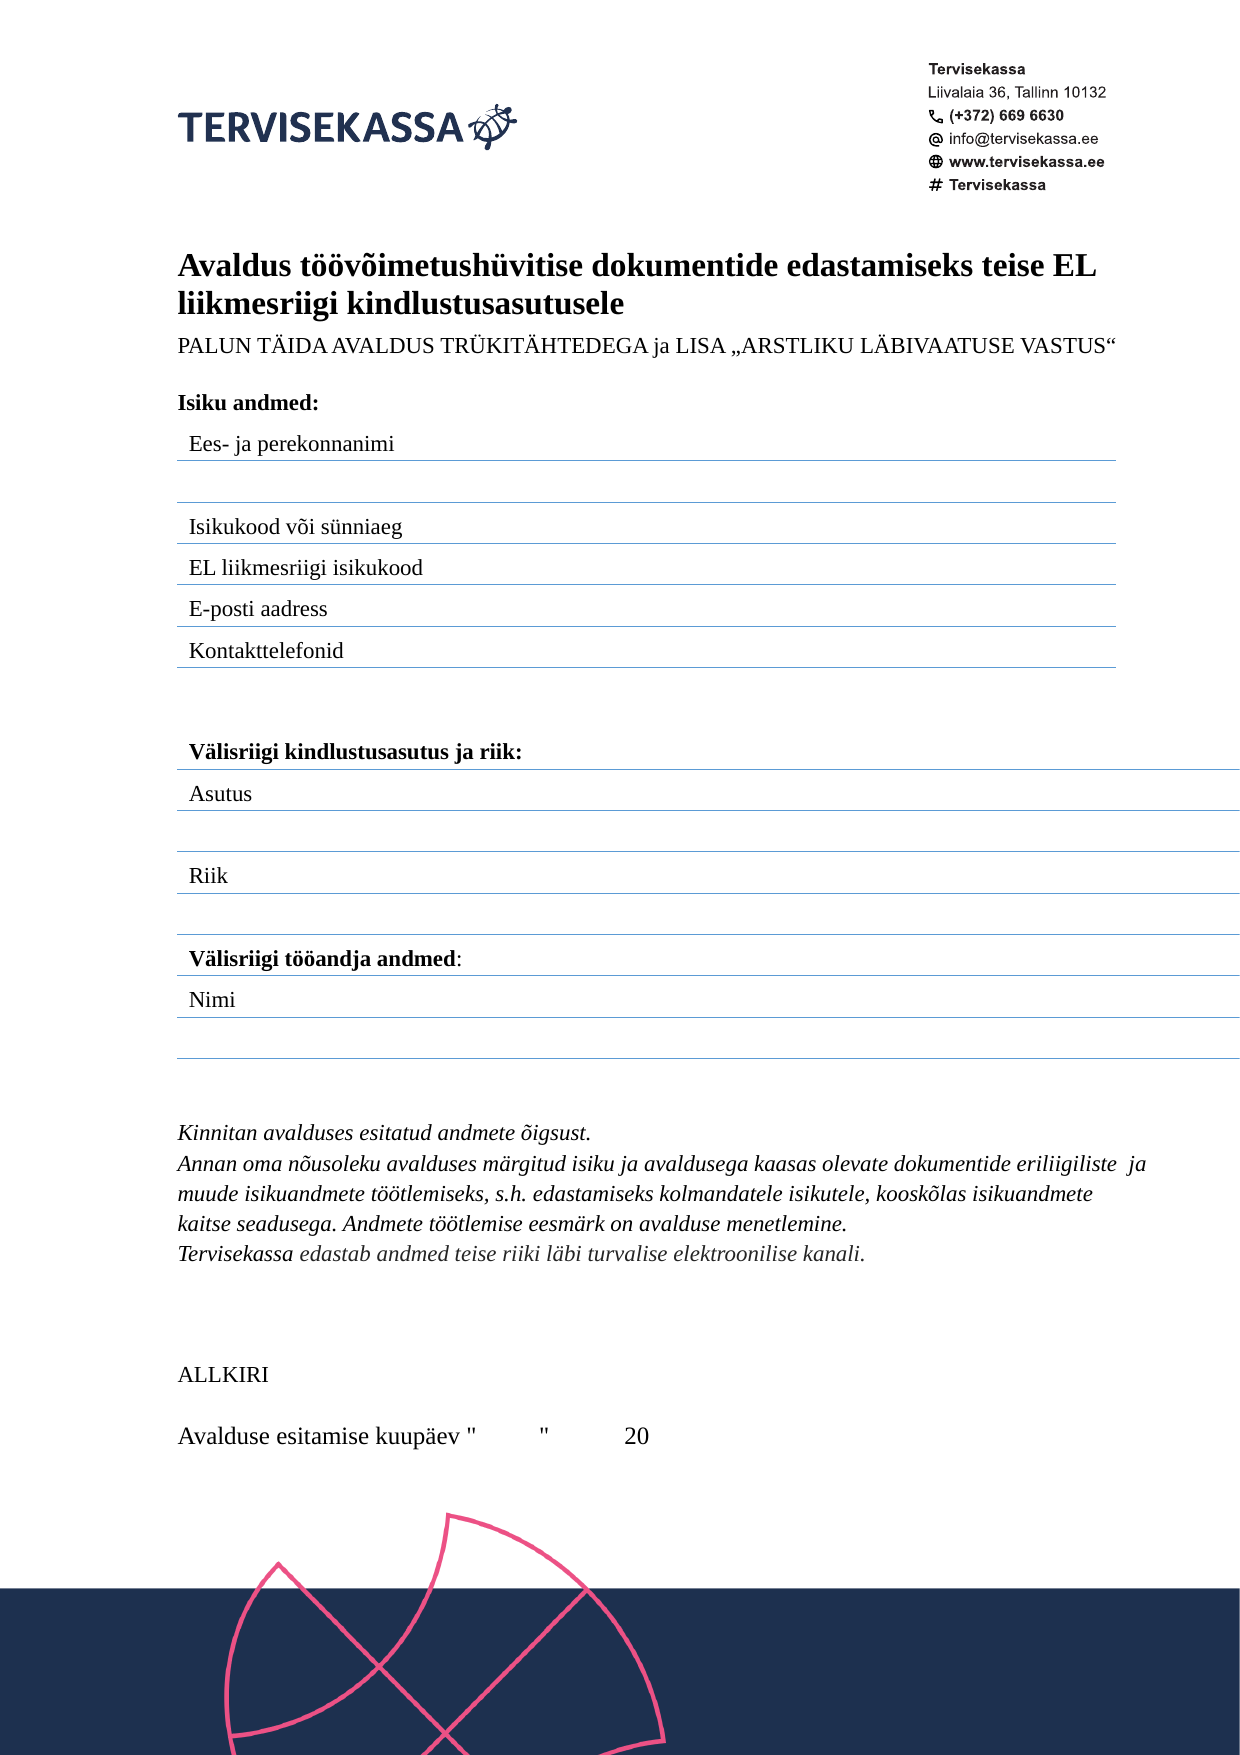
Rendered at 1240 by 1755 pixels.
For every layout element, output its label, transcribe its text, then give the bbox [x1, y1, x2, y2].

table_cell [532, 544, 1116, 584]
table_cell EL liikmesriigi isikukood [177, 544, 532, 584]
table_header Ees- ja perekonnanimi [177, 419, 532, 460]
table_cell Riik [177, 852, 576, 892]
table_cell [1004, 1018, 1240, 1058]
table_header [1004, 727, 1240, 768]
table_cell Isikukood või sünniaeg [177, 503, 532, 543]
table_cell E-posti aadress [177, 585, 532, 626]
table_cell [576, 811, 901, 851]
table_cell [1004, 770, 1240, 810]
table_cell Välisriigi tööandja andmed: [177, 935, 576, 975]
table_cell [1004, 935, 1240, 975]
table_cell [1004, 894, 1240, 934]
table_cell [576, 1018, 901, 1058]
subtitle Avaldus töövõimetushüvitise dokumentide edastamiseks teise EL liikmesriigi kindlustusasutusele [177, 245, 1151, 322]
table_cell [901, 894, 1004, 934]
table_cell Kontakttelefonid [177, 627, 532, 667]
table_cell [901, 1018, 1004, 1058]
text Annan oma nõusoleku avalduses märgitud isiku ja avaldusega kaasas olevate dokumentide eriliigiliste ja muude isikuandmete töötlemiseks, s.h. edastamiseks kolmandatele isikutele, kooskõlas isikuandmete kaitse seadusega. Andmete töötlemise eesmärk on avalduse menetlemine. [177, 1149, 1151, 1236]
table_cell [177, 811, 576, 851]
table_cell [576, 770, 901, 810]
table_cell Nimi [177, 976, 576, 1017]
table_cell [532, 461, 1116, 502]
table_cell Asutus [177, 770, 576, 810]
table_cell [177, 1018, 576, 1058]
text PALUN TÄIDA AVALDUS TRÜKITÄHTEDEGA ja LISA „ARSTLIKU LÄBIVAATUSE VASTUS“ [177, 332, 1151, 358]
table_cell [576, 976, 901, 1017]
table_cell [576, 894, 901, 934]
table_header Välisriigi kindlustusasutus ja riik: [177, 727, 576, 768]
text Kinnitan avalduses esitatud andmete õigsust. [177, 1119, 1151, 1146]
table_cell [532, 585, 1116, 626]
table_header [576, 727, 901, 768]
table_cell [532, 627, 1116, 667]
text ALLKIRI [177, 1361, 1151, 1387]
table_cell [532, 503, 1116, 543]
text Tervisekassa edastab andmed teise riiki läbi turvalise elektroonilise kanali. [177, 1240, 1151, 1267]
table_cell [901, 811, 1004, 851]
table_cell [901, 935, 1004, 975]
table_header [901, 727, 1004, 768]
table_cell [576, 852, 901, 892]
text Avalduse esitamise kuupäev " " 20 [177, 1421, 1151, 1450]
table_cell [177, 894, 576, 934]
table_cell [901, 976, 1004, 1017]
table_header [532, 419, 1116, 460]
table_cell [1004, 976, 1240, 1017]
table_cell [1004, 852, 1240, 892]
table_cell [901, 770, 1004, 810]
table_cell [177, 461, 532, 502]
table_cell [901, 852, 1004, 892]
text Isiku andmed: [177, 389, 1151, 415]
table_cell [1004, 811, 1240, 851]
table_cell [576, 935, 901, 975]
